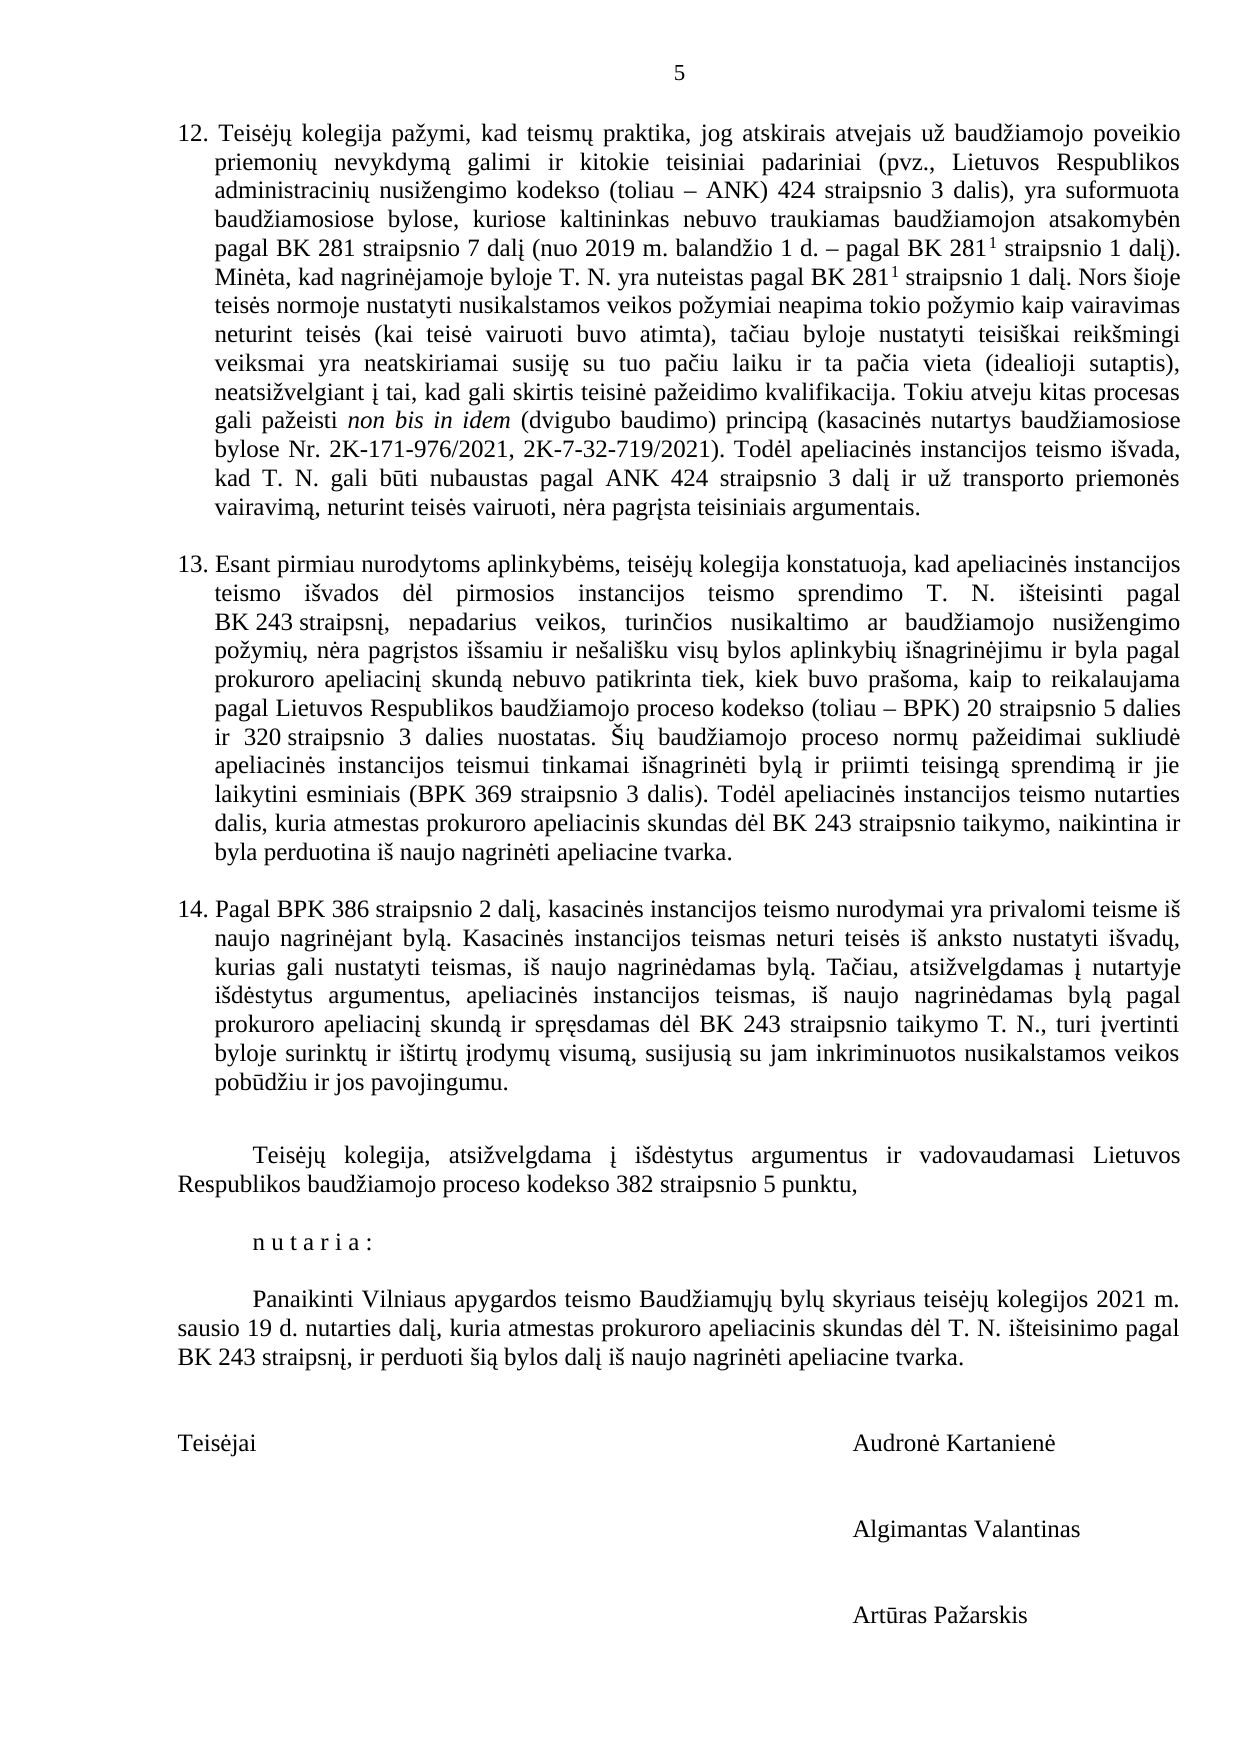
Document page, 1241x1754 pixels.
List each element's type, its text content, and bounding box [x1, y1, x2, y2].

text Algimantas Valantinas [477, 1514, 1181, 1543]
text Teisėjų kolegija, atsižvelgdama į išdėstytus argumentus ir vadovaudamasi Lietuvos Respublikos baudžiamojo proceso kodekso 382 straipsnio 5 punktu, [177, 1141, 1181, 1198]
text n u t a r i a : [177, 1227, 1181, 1256]
text 14. Pagal BPK 386 straipsnio 2 dalį, kasacinės instancijos teismo nurodymai yra privalomi teisme iš naujo nagrinėjant bylą. Kasacinės instancijos teismas neturi teisės iš anksto nustatyti išvadų, kurias gali nustatyti teismas, iš naujo nagrinėdamas bylą. Tačiau, atsižvelgdamas į nutartyje išdėstytus argumentus, apeliacinės instancijos teismas, iš naujo nagrinėdamas bylą pagal prokuroro apeliacinį skundą ir spręsdamas dėl BK 243 straipsnio taikymo T. N., turi įvertinti byloje surinktų ir ištirtų įrodymų visumą, susijusią su jam inkriminuotos nusikalstamos veikos pobūdžiu ir jos pavojingumu. [177, 894, 1181, 1096]
text Teisėjai Audronė Kartanienė [177, 1428, 1181, 1457]
text Panaikinti Vilniaus apygardos teismo Baudžiamųjų bylų skyriaus teisėjų kolegijos 2021 m. sausio 19 d. nutarties dalį, kuria atmestas prokuroro apeliacinis skundas dėl T. N. išteisinimo pagal BK 243 straipsnį, ir perduoti šią bylos dalį iš naujo nagrinėti apeliacine tvarka. [177, 1284, 1181, 1371]
text 12. Teisėjų kolegija pažymi, kad teismų praktika, jog atskirais atvejais už baudžiamojo poveikio priemonių nevykdymą galimi ir kitokie teisiniai padariniai (pvz., Lietuvos Respublikos administracinių nusižengimo kodekso (toliau – ANK) 424 straipsnio 3 dalis), yra suformuota baudžiamosiose bylose, kuriose kaltininkas nebuvo traukiamas baudžiamojon atsakomybėn pagal BK 281 straipsnio 7 dalį (nuo 2019 m. balandžio 1 d. – pagal BK 2811 straipsnio 1 dalį). Minėta, kad nagrinėjamoje byloje T. N. yra nuteistas pagal BK 2811 straipsnio 1 dalį. Nors šioje teisės normoje nustatyti nusikalstamos veikos požymiai neapima tokio požymio kaip vairavimas neturint teisės (kai teisė vairuoti buvo atimta), tačiau byloje nustatyti teisiškai reikšmingi veiksmai yra neatskiriamai susiję su tuo pačiu laiku ir ta pačia vieta (idealioji sutaptis), neatsižvelgiant į tai, kad gali skirtis teisinė pažeidimo kvalifikacija. Tokiu atveju kitas procesas gali pažeisti non bis in idem (dvigubo baudimo) principą (kasacinės nutartys baudžiamosiose bylose Nr. 2K-171-976/2021, 2K-7-32-719/2021). Todėl apeliacinės instancijos teismo išvada, kad T. N. gali būti nubaustas pagal ANK 424 straipsnio 3 dalį ir už transporto priemonės vairavimą, neturint teisės vairuoti, nėra pagrįsta teisiniais argumentais. [177, 118, 1181, 521]
text 13. Esant pirmiau nurodytoms aplinkybėms, teisėjų kolegija konstatuoja, kad apeliacinės instancijos teismo išvados dėl pirmosios instancijos teismo sprendimo T. N. išteisinti pagal BK 243 straipsnį, nepadarius veikos, turinčios nusikaltimo ar baudžiamojo nusižengimo požymių, nėra pagrįstos išsamiu ir nešališku visų bylos aplinkybių išnagrinėjimu ir byla pagal prokuroro apeliacinį skundą nebuvo patikrinta tiek, kiek buvo prašoma, kaip to reikalaujama pagal Lietuvos Respublikos baudžiamojo proceso kodekso (toliau – BPK) 20 straipsnio 5 dalies ir 320 straipsnio 3 dalies nuostatas. Šių baudžiamojo proceso normų pažeidimai sukliudė apeliacinės instancijos teismui tinkamai išnagrinėti bylą ir priimti teisingą sprendimą ir jie laikytini esminiais (BPK 369 straipsnio 3 dalis). Todėl apeliacinės instancijos teismo nutarties dalis, kuria atmestas prokuroro apeliacinis skundas dėl BK 243 straipsnio taikymo, naikintina ir byla perduotina iš naujo nagrinėti apeliacine tvarka. [177, 549, 1181, 866]
text Artūras Pažarskis [717, 1601, 1181, 1629]
